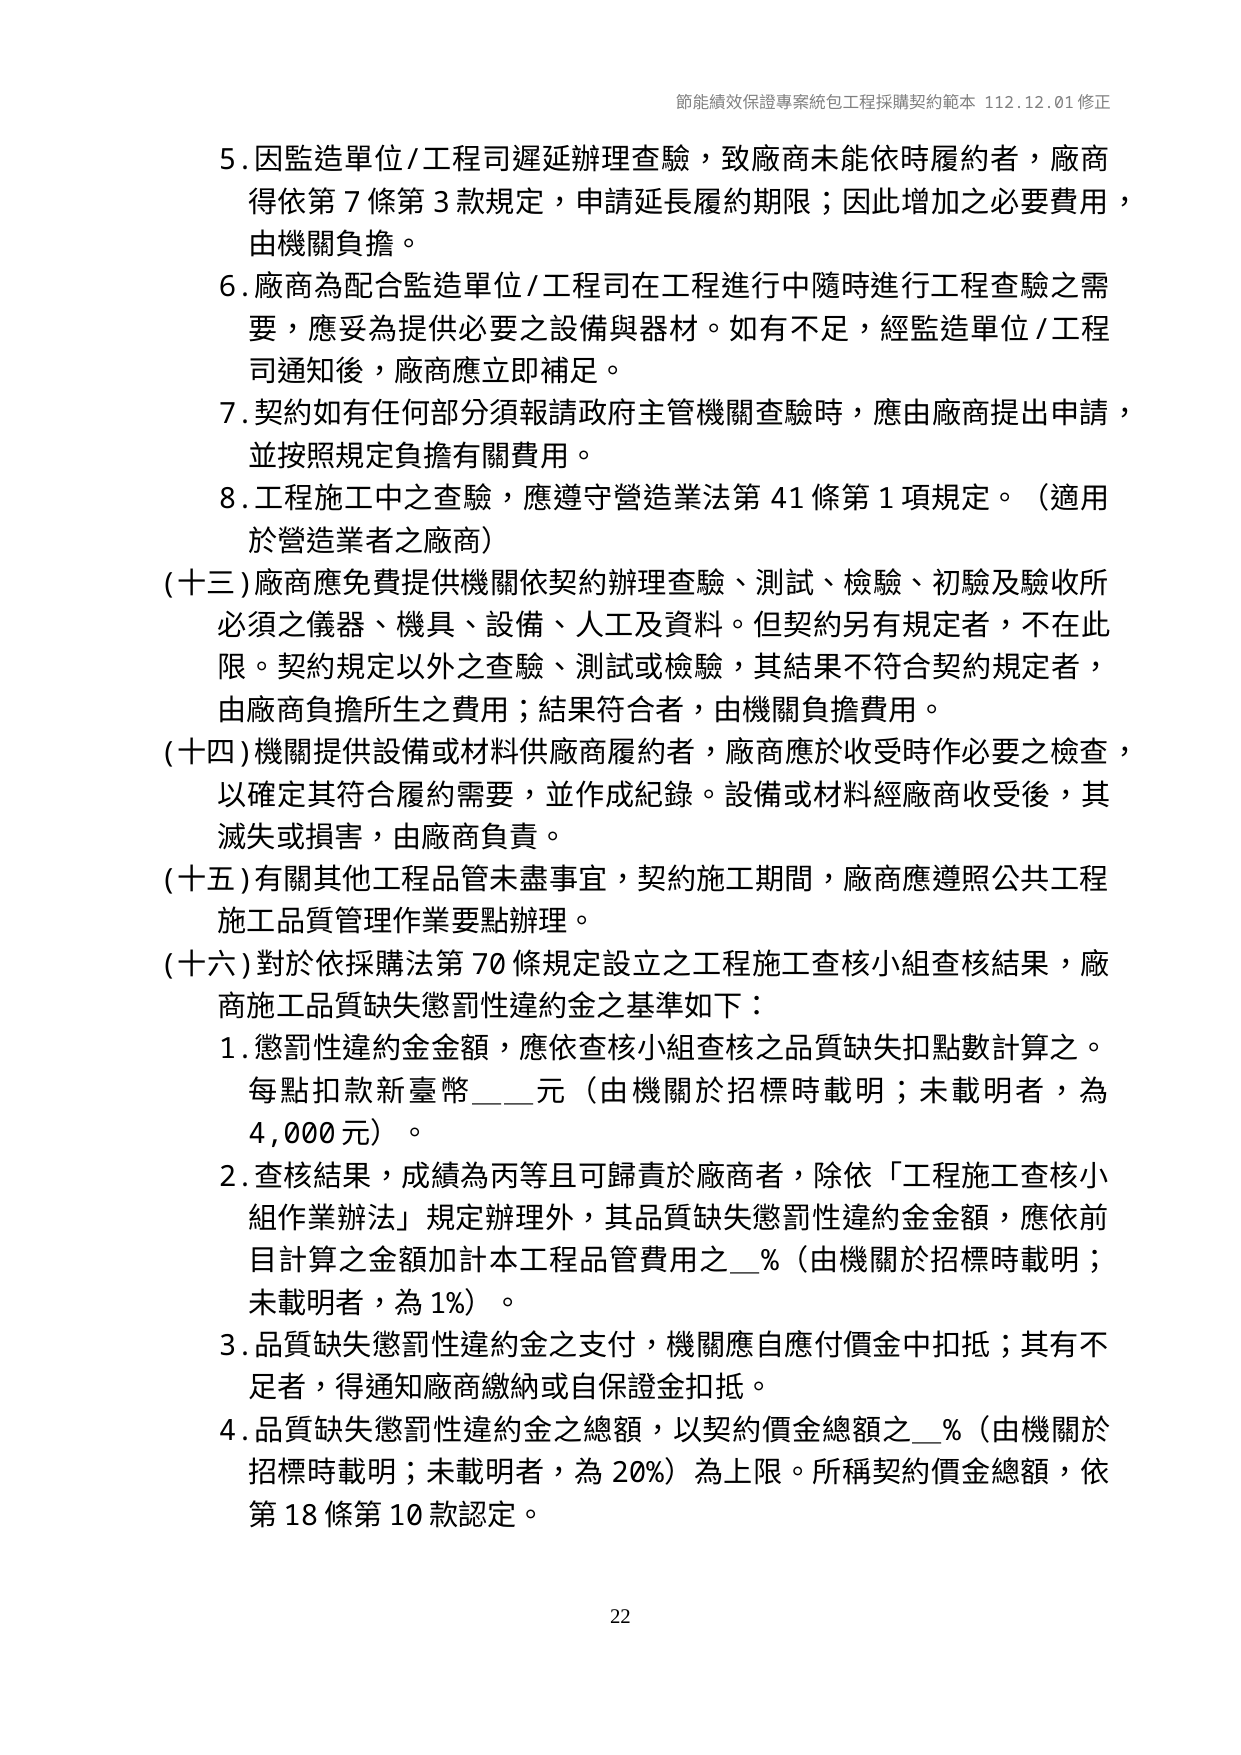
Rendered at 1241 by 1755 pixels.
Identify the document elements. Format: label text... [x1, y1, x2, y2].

text (十四)機關提供設備或材料供廠商履約者，廠商應於收受時作必要之檢查，以確定其符合履約需要，並作成紀錄。設備或材料經廠商收受後，其滅失或損害，由廠商負責。 [159, 729, 1110, 856]
text (十五)有關其他工程品管未盡事宜，契約施工期間，廠商應遵照公共工程施工品質管理作業要點辦理。 [159, 856, 1110, 940]
text (十三)廠商應免費提供機關依契約辦理查驗、測試、檢驗、初驗及驗收所必須之儀器、機具、設備、人工及資料。但契約另有規定者，不在此限。契約規定以外之查驗、測試或檢驗，其結果不符合契約規定者，由廠商負擔所生之費用；結果符合者，由機關負擔費用。 [159, 559, 1110, 729]
text 5.因監造單位/工程司遲延辦理查驗，致廠商未能依時履約者，廠商得依第7條第3款規定，申請延長履約期限；因此增加之必要費用，由機關負擔。 [218, 136, 1110, 263]
text 2.查核結果，成績為丙等且可歸責於廠商者，除依「工程施工查核小組作業辦法」規定辦理外，其品質缺失懲罰性違約金金額，應依前目計算之金額加計本工程品管費用之＿%（由機關於招標時載明；未載明者，為1%）。 [218, 1152, 1110, 1322]
text 4.品質缺失懲罰性違約金之總額，以契約價金總額之＿%（由機關於招標時載明；未載明者，為20%）為上限。所稱契約價金總額，依第18條第10款認定。 [218, 1406, 1110, 1533]
text 7.契約如有任何部分須報請政府主管機關查驗時，應由廠商提出申請，並按照規定負擔有關費用。 [218, 390, 1110, 475]
text 6.廠商為配合監造單位/工程司在工程進行中隨時進行工程查驗之需要，應妥為提供必要之設備與器材。如有不足，經監造單位/工程司通知後，廠商應立即補足。 [218, 263, 1110, 390]
text 8.工程施工中之查驗，應遵守營造業法第41條第1項規定。（適用於營造業者之廠商） [218, 475, 1110, 559]
text (十六)對於依採購法第70條規定設立之工程施工查核小組查核結果，廠商施工品質缺失懲罰性違約金之基準如下： [159, 940, 1110, 1025]
text 1.懲罰性違約金金額，應依查核小組查核之品質缺失扣點數計算之。每點扣款新臺幣＿＿元（由機關於招標時載明；未載明者，為4,000元）。 [218, 1025, 1110, 1152]
text 3.品質缺失懲罰性違約金之支付，機關應自應付價金中扣抵；其有不足者，得通知廠商繳納或自保證金扣抵。 [218, 1322, 1110, 1406]
